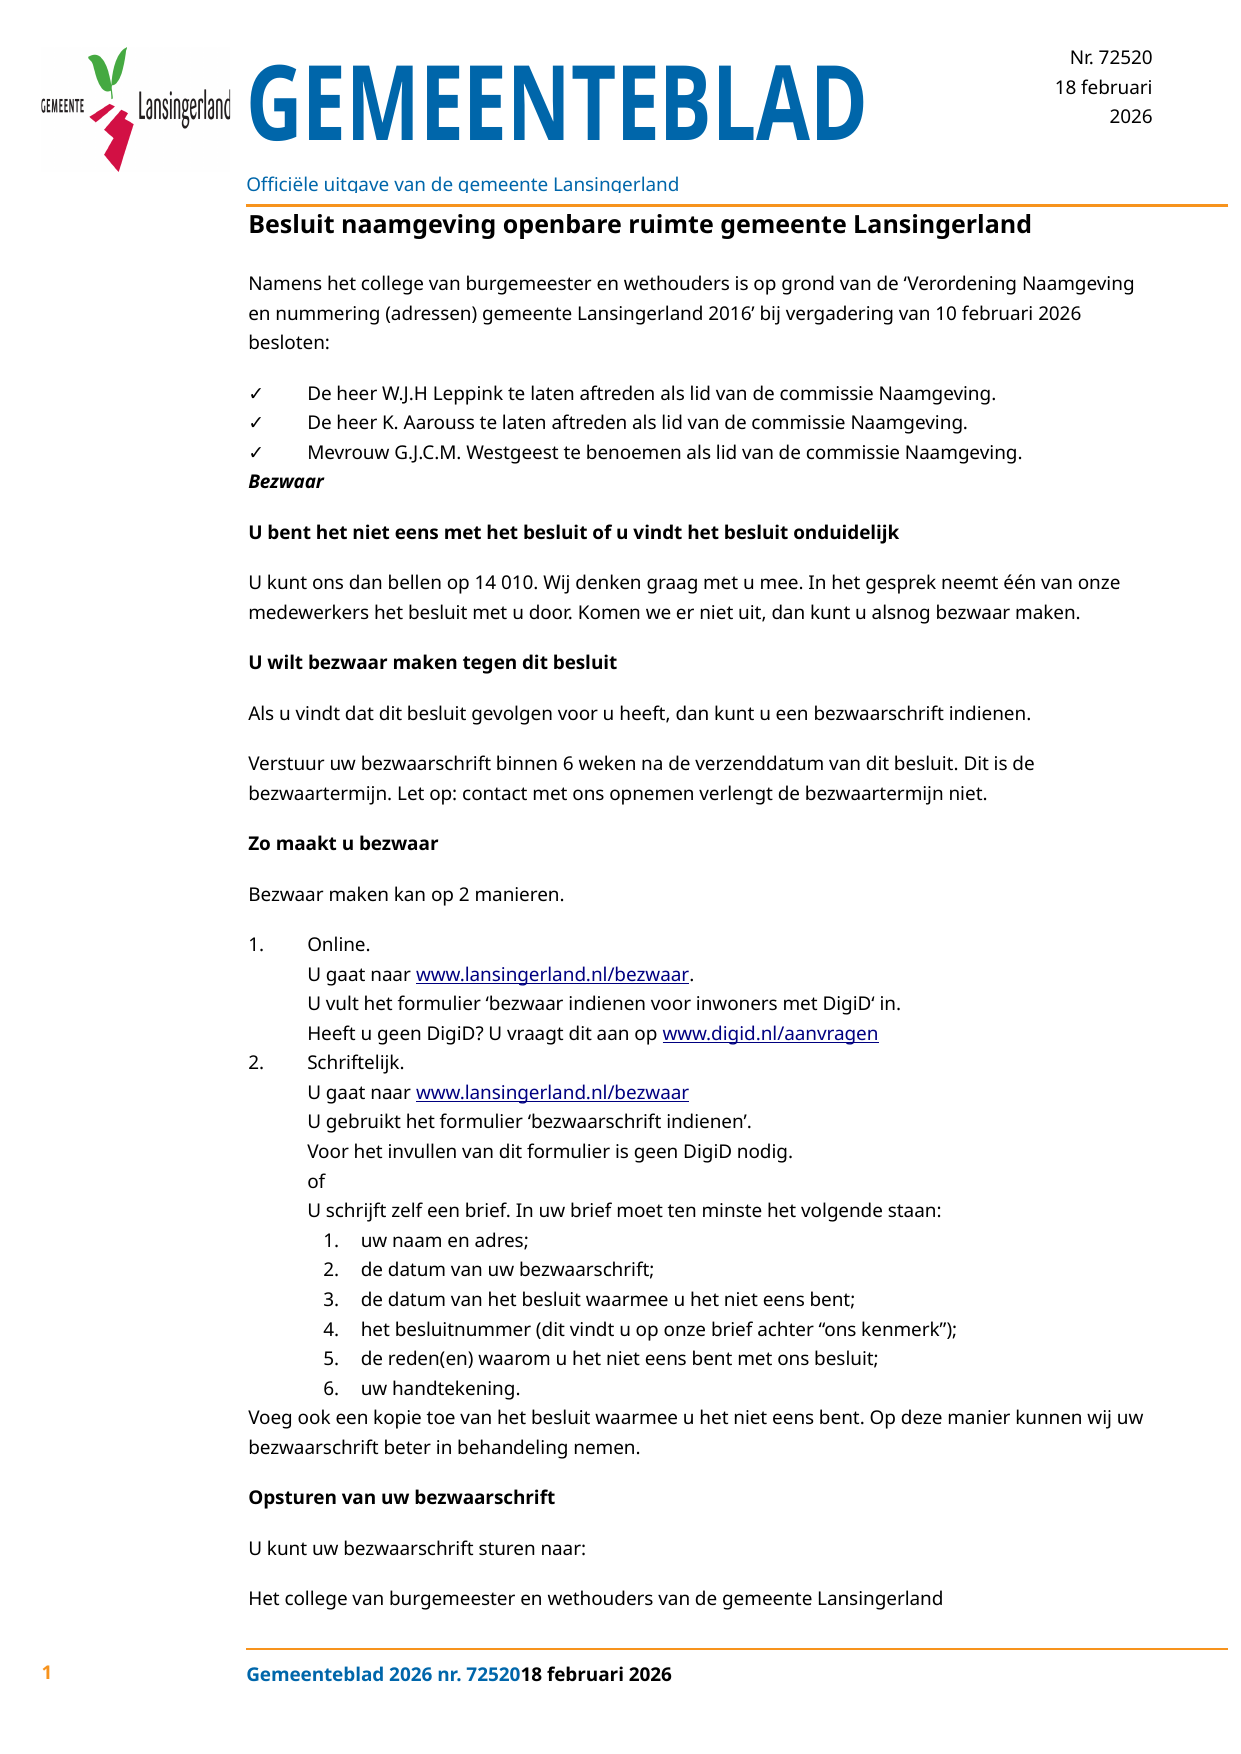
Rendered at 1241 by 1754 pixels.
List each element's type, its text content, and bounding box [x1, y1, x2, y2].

text Zo maakt u bezwaar [248, 830, 1152, 856]
text Voeg ook een kopie toe van het besluit waarmee u het niet eens bent. Op deze manier kunnen wij uw bezwaarschrift beter in behandeling nemen. [248, 1404, 1152, 1460]
list uw naam en adres; [323, 1227, 1152, 1253]
list De heer K. Aarouss te laten aftreden als lid van de commissie Naamgeving. [248, 409, 1152, 435]
list U gaat naar www.lansingerland.nl/bezwaar [248, 1079, 1152, 1105]
list U schrijft zelf een brief. In uw brief moet ten minste het volgende staan: [248, 1197, 1152, 1223]
list Voor het invullen van dit formulier is geen DigiD nodig. [248, 1138, 1152, 1164]
text Bezwaar [248, 469, 1152, 494]
list uw handtekening. [323, 1375, 1152, 1401]
picture [41, 47, 231, 172]
text U wilt bezwaar maken tegen dit besluit [248, 649, 1152, 675]
text Besluit naamgeving openbare ruimte gemeente Lansingerland [248, 207, 1152, 241]
list Schriftelijk. [248, 1049, 1152, 1075]
list U vult het formulier ‘bezwaar indienen voor inwoners met DigiD‘ in. [248, 990, 1152, 1016]
list Heeft u geen DigiD? U vraagt dit aan op www.digid.nl/aanvragen [248, 1020, 1152, 1046]
list U gebruikt het formulier ‘bezwaarschrift indienen’. [248, 1109, 1152, 1134]
list het besluitnummer (dit vindt u op onze brief achter “ons kenmerk”); [323, 1316, 1152, 1341]
text Bezwaar maken kan op 2 manieren. [248, 881, 1152, 906]
text U bent het niet eens met het besluit of u vindt het besluit onduidelijk [248, 519, 1152, 545]
text Opsturen van uw bezwaarschrift [248, 1484, 1152, 1510]
list de datum van uw bezwaarschrift; [323, 1257, 1152, 1282]
text Het college van burgemeester en wethouders van de gemeente Lansingerland [248, 1585, 1152, 1611]
list Mevrouw G.J.C.M. Westgeest te benoemen als lid van de commissie Naamgeving. [248, 439, 1152, 465]
list de reden(en) waarom u het niet eens bent met ons besluit; [323, 1345, 1152, 1371]
list of [248, 1168, 1152, 1193]
list de datum van het besluit waarmee u het niet eens bent; [323, 1286, 1152, 1312]
list De heer W.J.H Leppink te laten aftreden als lid van de commissie Naamgeving. [248, 380, 1152, 406]
text Namens het college van burgemeester en wethouders is op grond van de ‘Verordening Naamgeving en nummering (adressen) gemeente Lansingerland 2016’ bij vergadering van 10 februari 2026 besloten: [248, 270, 1152, 355]
list U gaat naar www.lansingerland.nl/bezwaar. [248, 961, 1152, 986]
text Als u vindt dat dit besluit gevolgen voor u heeft, dan kunt u een bezwaarschrift indienen. [248, 700, 1152, 726]
text Verstuur uw bezwaarschrift binnen 6 weken na de verzenddatum van dit besluit. Dit is de bezwaartermijn. Let op: contact met ons opnemen verlengt de bezwaartermijn niet. [248, 750, 1152, 806]
text U kunt ons dan bellen op 14 010. Wij denken graag met u mee. In het gesprek neemt één van onze medewerkers het besluit met u door. Komen we er niet uit, dan kunt u alsnog bezwaar maken. [248, 569, 1152, 625]
text U kunt uw bezwaarschrift sturen naar: [248, 1535, 1152, 1561]
list Online. [248, 931, 1152, 957]
